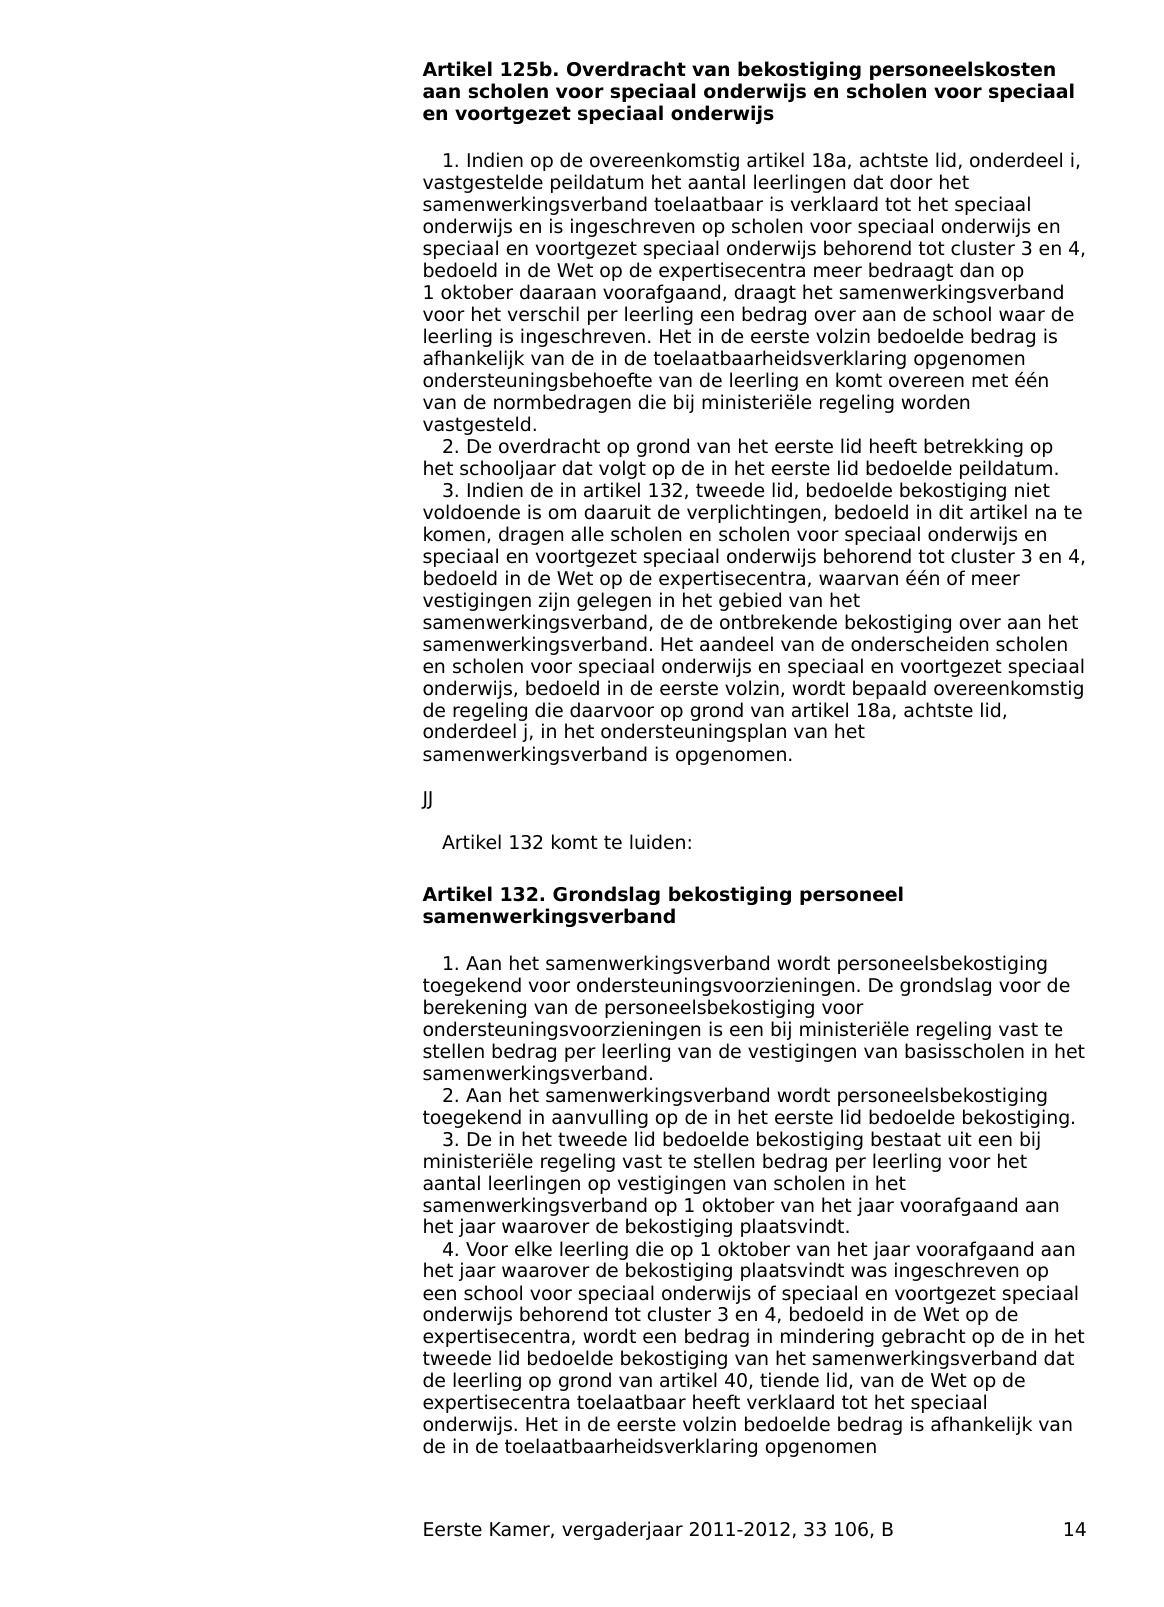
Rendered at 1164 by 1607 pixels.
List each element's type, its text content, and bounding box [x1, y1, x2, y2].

text 2. Aan het samenwerkingsverband wordt personeelsbekostiging toegekend in aanvulling op de in het eerste lid bedoelde bekostiging. [422, 1084, 1087, 1128]
text 3. Indien de in artikel 132, tweede lid, bedoelde bekostiging niet voldoende is om daaruit de verplichtingen, bedoeld in dit artikel na te komen, dragen alle scholen en scholen voor speciaal onderwijs en speciaal en voortgezet speciaal onderwijs behorend tot cluster 3 en 4, bedoeld in de Wet op de expertisecentra, waarvan één of meer vestigingen zijn gelegen in het gebied van het samenwerkingsverband, de de ontbrekende bekostiging over aan het samenwerkingsverband. Het aandeel van de onderscheiden scholen en scholen voor speciaal onderwijs en speciaal en voortgezet speciaal onderwijs, bedoeld in de eerste volzin, wordt bepaald overeenkomstig de regeling die daarvoor op grond van artikel 18a, achtste lid, onderdeel j, in het ondersteuningsplan van het samenwerkingsverband is opgenomen. [422, 480, 1087, 765]
text Artikel 132 komt te luiden: [422, 832, 1087, 854]
text 2. De overdracht op grond van het eerste lid heeft betrekking op het schooljaar dat volgt op de in het eerste lid bedoelde peildatum. [422, 436, 1087, 480]
text 3. De in het tweede lid bedoelde bekostiging bestaat uit een bij ministeriële regeling vast te stellen bedrag per leerling voor het aantal leerlingen op vestigingen van scholen in het samenwerkingsverband op 1 oktober van het jaar voorafgaand aan het jaar waarover de bekostiging plaatsvindt. [422, 1128, 1087, 1238]
subtitle Artikel 125b. Overdracht van bekostiging personeelskosten aan scholen voor speciaal onderwijs en scholen voor speciaal en voortgezet speciaal onderwijs [422, 59, 1087, 125]
text 1. Aan het samenwerkingsverband wordt personeelsbekostiging toegekend voor ondersteuningsvoorzieningen. De grondslag voor de berekening van de personeelsbekostiging voor ondersteuningsvoorzieningen is een bij ministeriële regeling vast te stellen bedrag per leerling van de vestigingen van basisscholen in het samenwerkingsverband. [422, 953, 1087, 1084]
text 1. Indien op de overeenkomstig artikel 18a, achtste lid, onderdeel i, vastgestelde peildatum het aantal leerlingen dat door het samenwerkingsverband toelaatbaar is verklaard tot het speciaal onderwijs en is ingeschreven op scholen voor speciaal onderwijs en speciaal en voortgezet speciaal onderwijs behorend tot cluster 3 en 4, bedoeld in de Wet op de expertisecentra meer bedraagt dan op 1 oktober daaraan voorafgaand, draagt het samenwerkingsverband voor het verschil per leerling een bedrag over aan de school waar de leerling is ingeschreven. Het in de eerste volzin bedoelde bedrag is afhankelijk van de in de toelaatbaarheidsverklaring opgenomen ondersteuningsbehoefte van de leerling en komt overeen met één van de normbedragen die bij ministeriële regeling worden vastgesteld. [422, 150, 1087, 436]
text 4. Voor elke leerling die op 1 oktober van het jaar voorafgaand aan het jaar waarover de bekostiging plaatsvindt was ingeschreven op een school voor speciaal onderwijs of speciaal en voortgezet speciaal onderwijs behorend tot cluster 3 en 4, bedoeld in de Wet op de expertisecentra, wordt een bedrag in mindering gebracht op de in het tweede lid bedoelde bekostiging van het samenwerkingsverband dat de leerling op grond van artikel 40, tiende lid, van de Wet op de expertisecentra toelaatbaar heeft verklaard tot het speciaal onderwijs. Het in de eerste volzin bedoelde bedrag is afhankelijk van de in de toelaatbaarheidsverklaring opgenomen [422, 1238, 1087, 1458]
text JJ [422, 788, 1087, 809]
subtitle Artikel 132. Grondslag bekostiging personeel samenwerkingsverband [422, 884, 1087, 928]
